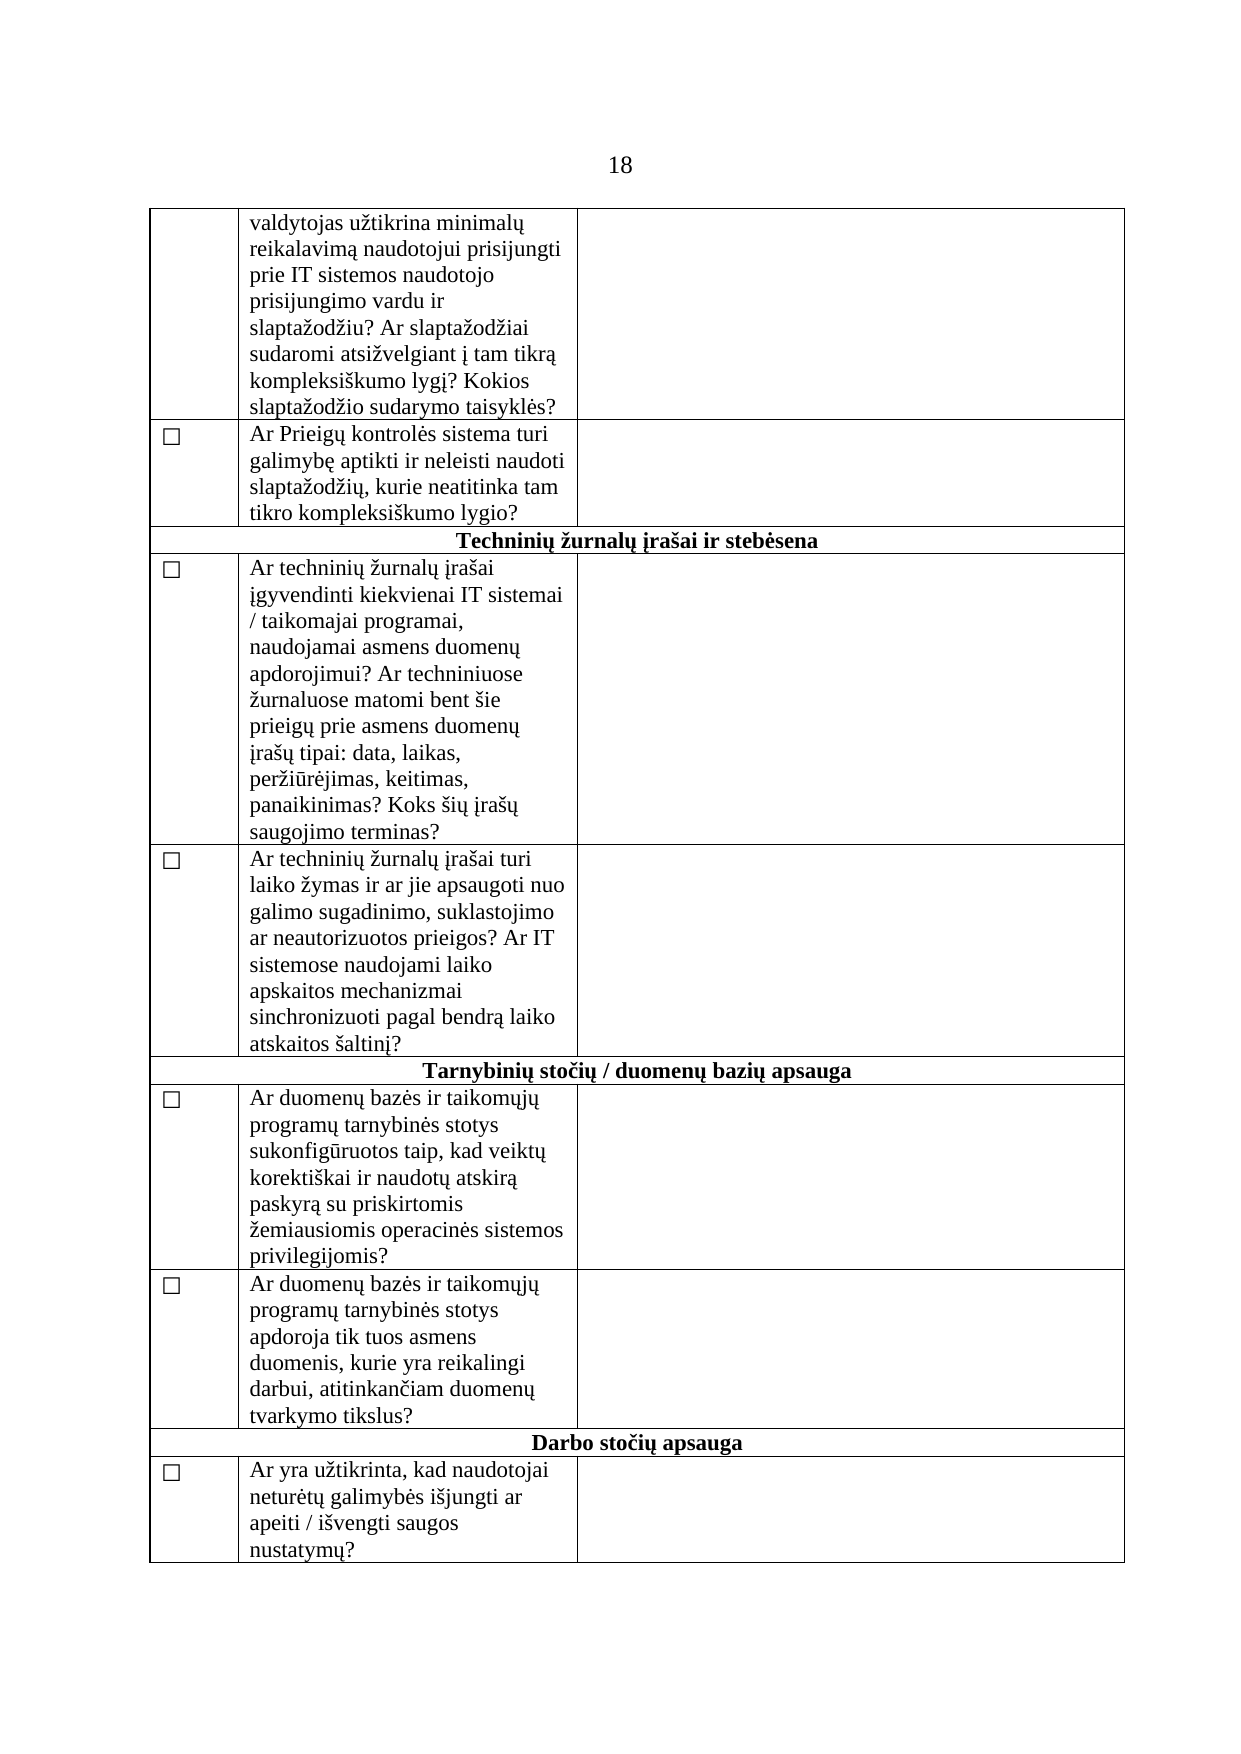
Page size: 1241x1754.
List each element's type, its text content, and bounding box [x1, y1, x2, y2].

table_cell ☐ [151, 1457, 238, 1562]
table_cell valdytojas užtikrina minimalų reikalavimą naudotojui prisijungti prie IT sistemos naudotojo prisijungimo vardu ir slaptažodžiu? Ar slaptažodžiai sudaromi atsižvelgiant į tam tikrą kompleksiškumo lygį? Kokios slaptažodžio sudarymo taisyklės? [239, 209, 577, 419]
table_cell [578, 1085, 1124, 1269]
table_cell ☐ [151, 554, 238, 844]
table_cell Ar yra užtikrinta, kad naudotojai neturėtų galimybės išjungti ar apeiti / išvengti saugos nustatymų? [239, 1457, 577, 1562]
table_cell ☐ [151, 420, 238, 526]
table_cell [151, 209, 238, 419]
table_cell [578, 209, 1124, 419]
table_cell ☐ [151, 1085, 238, 1269]
table_cell Darbo stočių apsauga [151, 1429, 1124, 1456]
table_cell Techninių žurnalų įrašai ir stebėsena [151, 527, 1124, 553]
table_cell Ar techninių žurnalų įrašai įgyvendinti kiekvienai IT sistemai / taikomajai programai, naudojamai asmens duomenų apdorojimui? Ar techniniuose žurnaluose matomi bent šie prieigų prie asmens duomenų įrašų tipai: data, laikas, peržiūrėjimas, keitimas, panaikinimas? Koks šių įrašų saugojimo terminas? [239, 554, 577, 844]
table_cell Ar duomenų bazės ir taikomųjų programų tarnybinės stotys sukonfigūruotos taip, kad veiktų korektiškai ir naudotų atskirą paskyrą su priskirtomis žemiausiomis operacinės sistemos privilegijomis? [239, 1085, 577, 1269]
table_cell ☐ [151, 1270, 238, 1428]
table_cell [578, 1457, 1124, 1562]
table_cell [578, 554, 1124, 844]
table_cell [578, 1270, 1124, 1428]
table_cell Ar Prieigų kontrolės sistema turi galimybę aptikti ir neleisti naudoti slaptažodžių, kurie neatitinka tam tikro kompleksiškumo lygio? [239, 420, 577, 526]
table_cell [578, 420, 1124, 526]
table_cell Ar duomenų bazės ir taikomųjų programų tarnybinės stotys apdoroja tik tuos asmens duomenis, kurie yra reikalingi darbui, atitinkančiam duomenų tvarkymo tikslus? [239, 1270, 577, 1428]
table_cell [578, 845, 1124, 1056]
table_cell ☐ [151, 845, 238, 1056]
table_cell Ar techninių žurnalų įrašai turi laiko žymas ir ar jie apsaugoti nuo galimo sugadinimo, suklastojimo ar neautorizuotos prieigos? Ar IT sistemose naudojami laiko apskaitos mechanizmai sinchronizuoti pagal bendrą laiko atskaitos šaltinį? [239, 845, 577, 1056]
table_cell Tarnybinių stočių / duomenų bazių apsauga [151, 1057, 1124, 1083]
